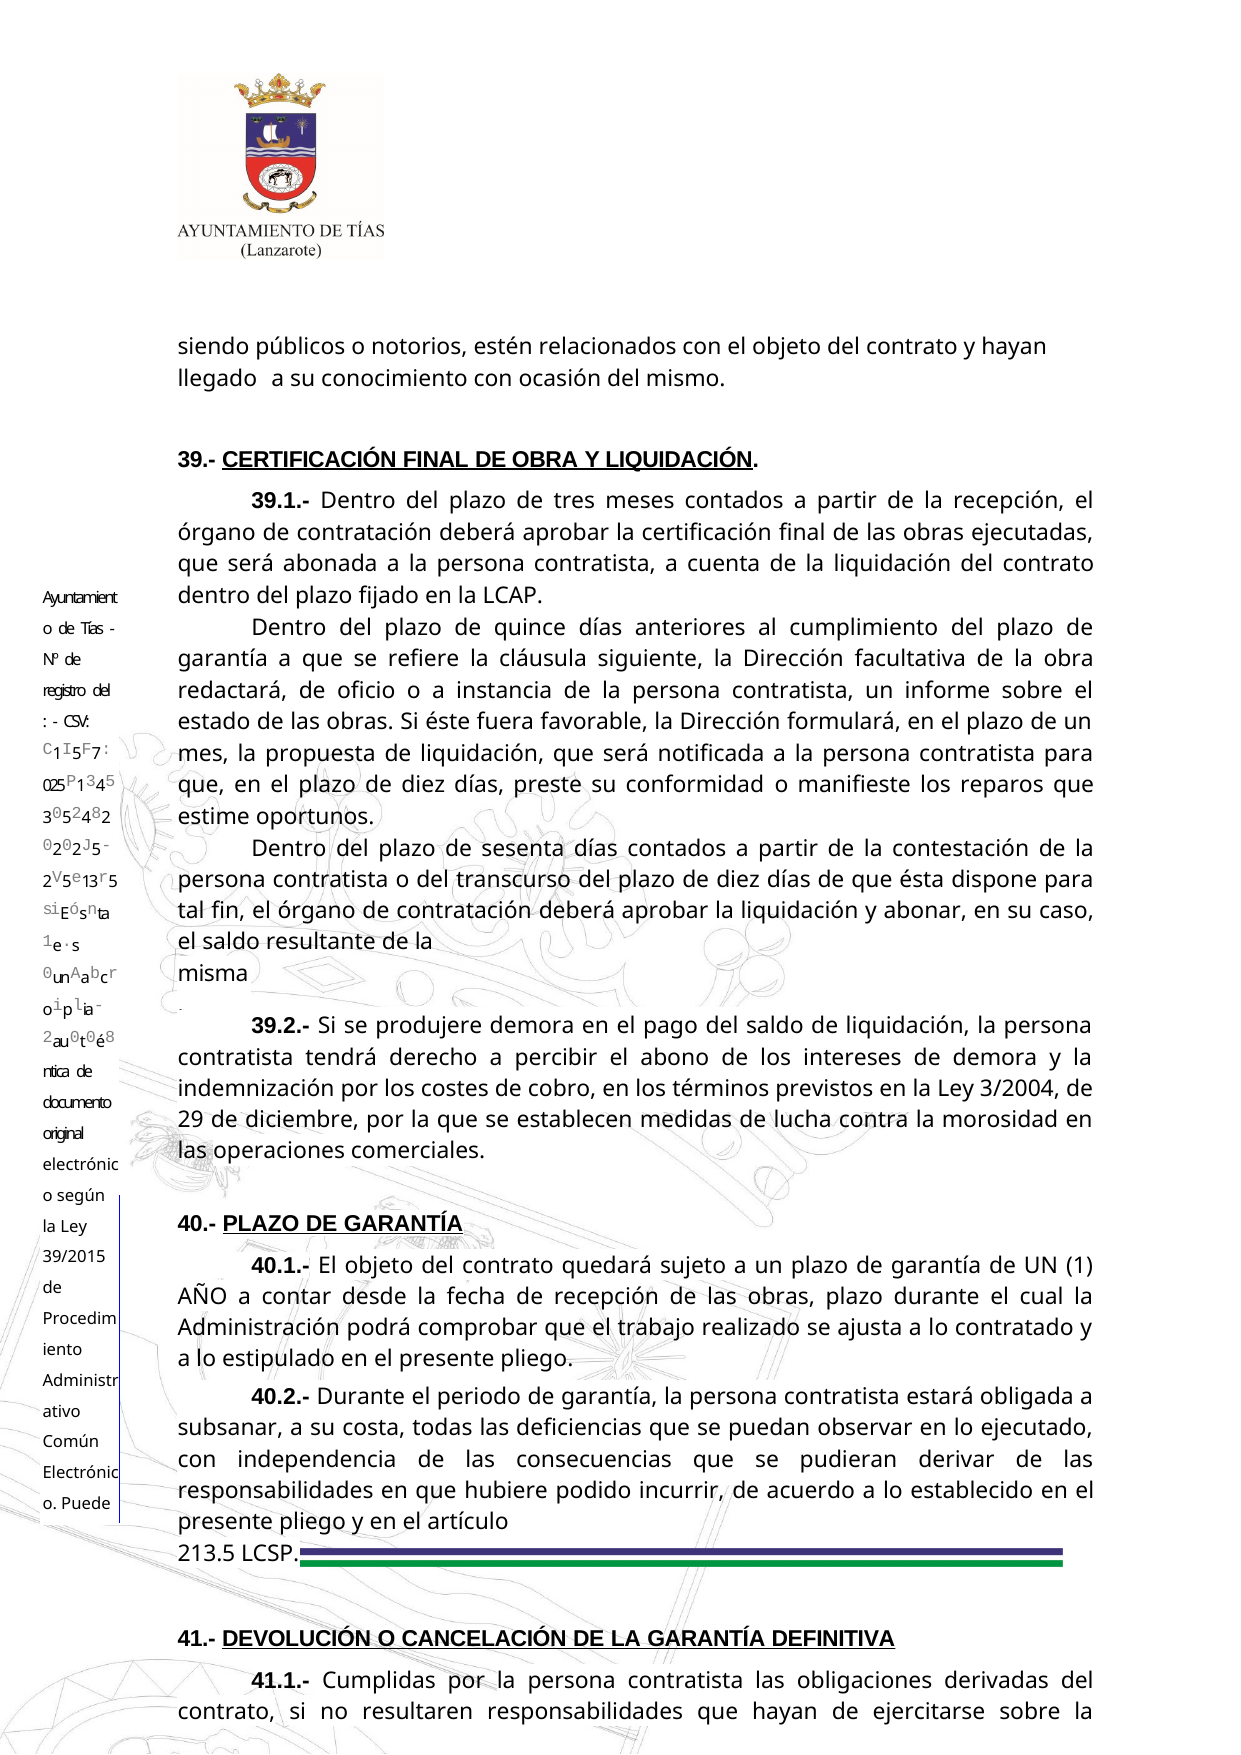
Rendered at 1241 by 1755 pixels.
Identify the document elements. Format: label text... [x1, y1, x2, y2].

subtitle 41.- DEVOLUCIÓN O CANCELACIÓN DE LA GARANTÍA DEFINITIVA [995, 1625, 1108, 1651]
text Ayuntamiento de Tías - Nº de registro del : - CSV: C1I5F7:025P134530524820202J5-2V5e13r5siEósnta 1e.s 0unAabcroiplia-2au0t0é8ntica de documento original electrónico según la Ley 39/2015 de Procedimiento Administrativo Común Electrónico. Puede comprobar su autenticidad en: [42, 586, 119, 1525]
text Dentro del plazo de quince días anteriores al cumplimiento del plazo de garantía a que se refiere la cláusula siguiente, la Dirección facultativa de la obra redactará, de oficio o a instancia de la persona contratista, un informe sobre el estado de las obras. Si éste fuera favorable, la Dirección formulará, en el plazo de un mes, la propuesta de liquidación, que será notificada a la persona contratista para que, en el plazo de diez días, preste su conformidad o manifieste los reparos que estime oportunos. [177, 611, 1094, 831]
subtitle 39.- CERTIFICACIÓN FINAL DE OBRA Y LIQUIDACIÓN. [177, 446, 1108, 472]
subtitle 40.- PLAZO DE GARANTÍA [995, 1210, 1108, 1236]
text misma. [177, 957, 251, 1009]
text 39.2.- Si se produjere demora en el pago del saldo de liquidación, la persona contratista tendrá derecho a percibir el abono de los intereses de demora y la indemnización por los costes de cobro, en los términos previstos en la Ley 3/2004, de 29 de diciembre, por la que se establecen medidas de lucha contra la morosidad en las operaciones comerciales. [995, 1009, 1094, 1166]
text 40.2.- Durante el periodo de garantía, la persona contratista estará obligada a subsanar, a su costa, todas las deficiencias que se puedan observar en lo ejecutado, con independencia de las consecuencias que se pudieran derivar de las responsabilidades en que hubiere podido incurrir, de acuerdo a lo establecido en el presente pliego y en el artículo [995, 1380, 1094, 1536]
text 213.5 LCSP. [995, 1537, 1108, 1568]
text 40.1.- El objeto del contrato quedará sujeto a un plazo de garantía de UN (1) AÑO a contar desde la fecha de recepción de las obras, plazo durante el cual la Administración podrá comprobar que el trabajo realizado se ajusta a lo contratado y a lo estipulado en el presente pliego. [995, 1248, 1094, 1373]
text 39.1.- Dentro del plazo de tres meses contados a partir de la recepción, el órgano de contratación deberá aprobar la certificación final de las obras ejecutadas, que será abonada a la persona contratista, a cuenta de la liquidación del contrato dentro del plazo fijado en la LCAP. [177, 484, 1094, 610]
text Dentro del plazo de sesenta días contados a partir de la contestación de la persona contratista o del transcurso del plazo de diez días de que ésta dispone para tal fin, el órgano de contratación deberá aprobar la liquidación y abonar, en su caso, el saldo resultante de la [995, 831, 1094, 956]
text siendo públicos o notorios, estén relacionados con el objeto del contrato y hayan llegado a su conocimiento con ocasión del mismo. [177, 330, 1087, 393]
